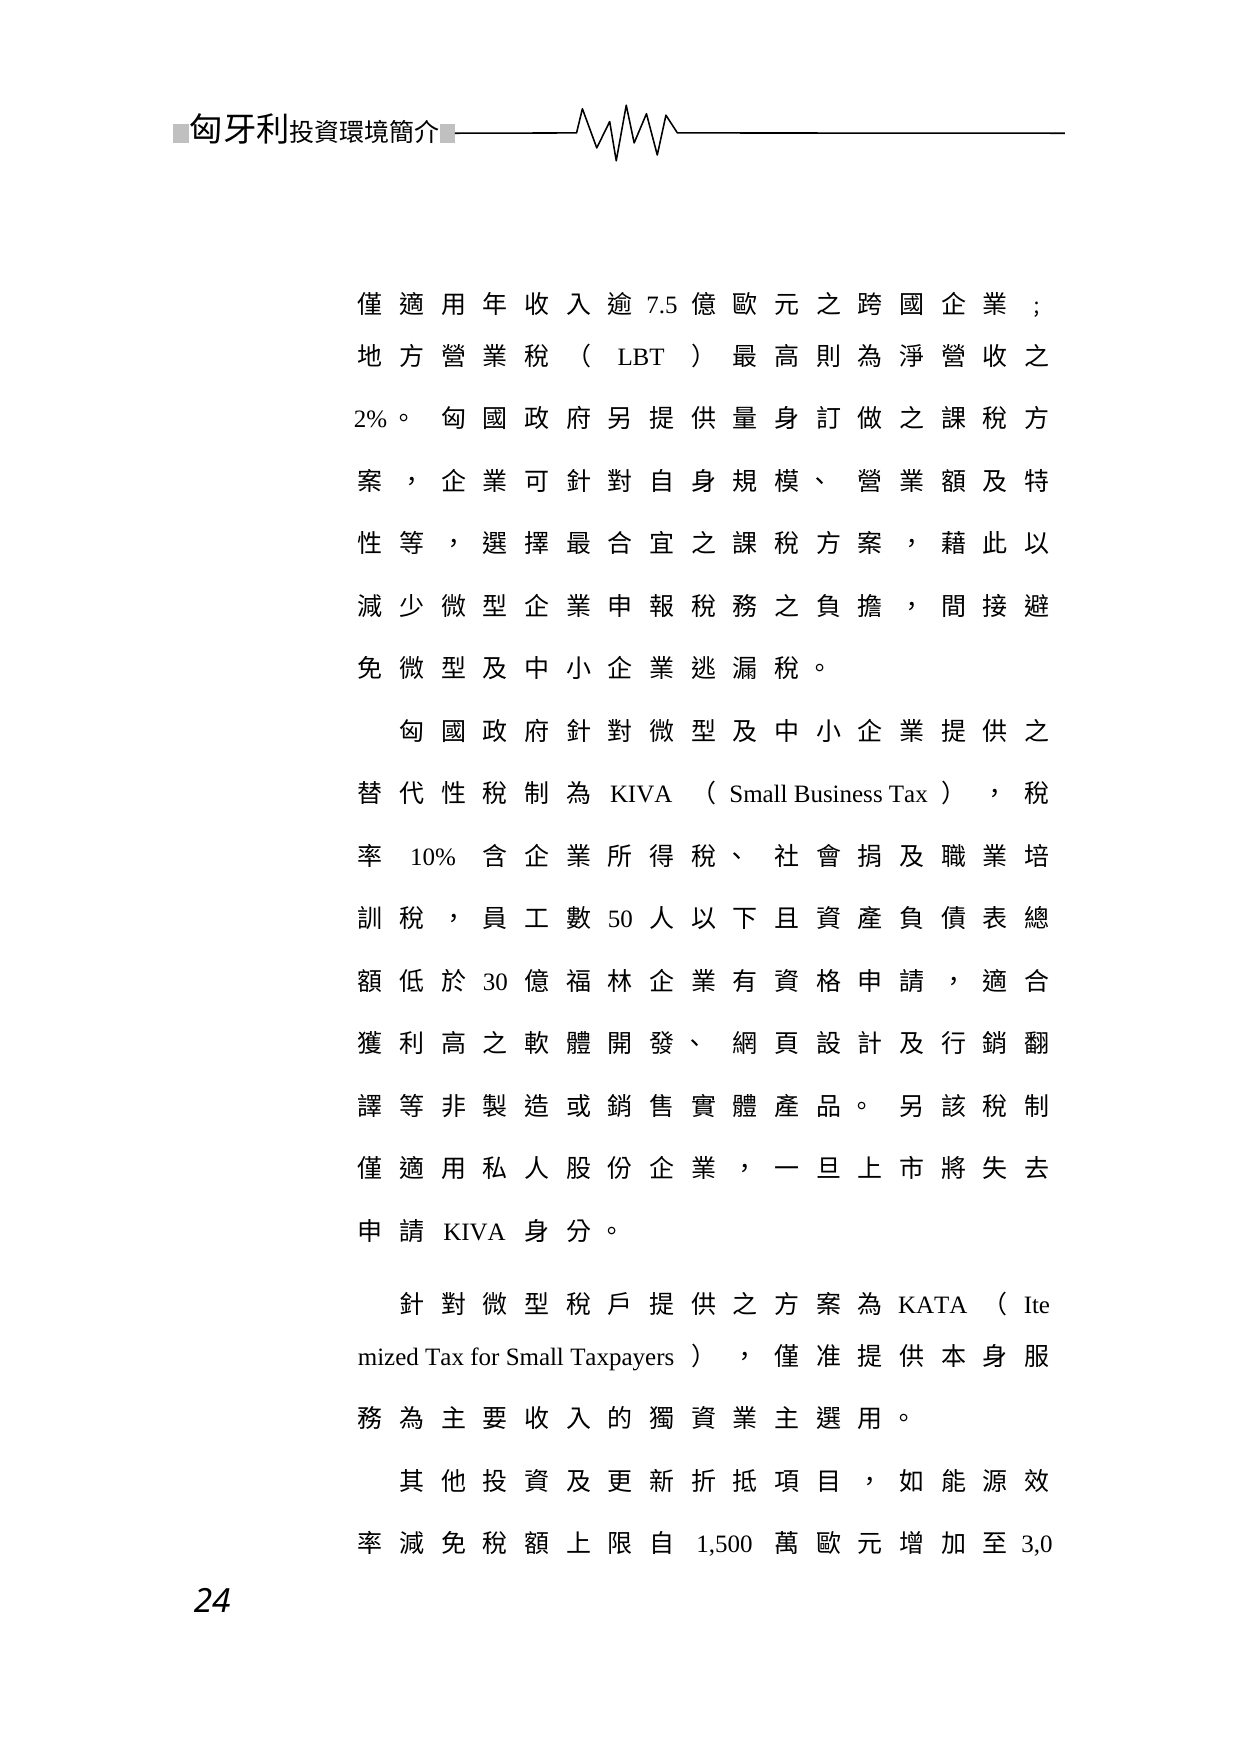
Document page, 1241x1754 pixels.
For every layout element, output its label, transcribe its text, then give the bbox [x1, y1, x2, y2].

text 匈國政府針對微型及中小企業提供之替代性稅制為KIVA（Small Business Tax），稅率10%含企業所得稅、社會捐及職業培訓稅，員工數50人以下且資產負債表總額低於30億福林企業有資格申請，適合獲利高之軟體開發、網頁設計及行銷翻譯等非製造或銷售實體產品。另該稅制僅適用私人股份企業，一旦上市將失去申請KIVA身分。 [330, 688, 1058, 1250]
text 針對微型稅戶提供之方案為KATA（Itemized Tax for Small Taxpayers），僅准提供本身服務為主要收入的獨資業主選用。 [330, 1250, 1058, 1438]
text 其他投資及更新折抵項目，如能源效率減免稅額上限自1,500萬歐元增加至3,0 [330, 1438, 1058, 1563]
text 僅適用年收入逾7.5億歐元之跨國企業﹔地方營業稅（LBT）最高則為淨營收之2%。匈國政府另提供量身訂做之課稅方案，企業可針對自身規模、營業額及特性等，選擇最合宜之課稅方案，藉此以減少微型企業申報稅務之負擔，間接避免微型及中小企業逃漏稅。 [330, 250, 1058, 688]
